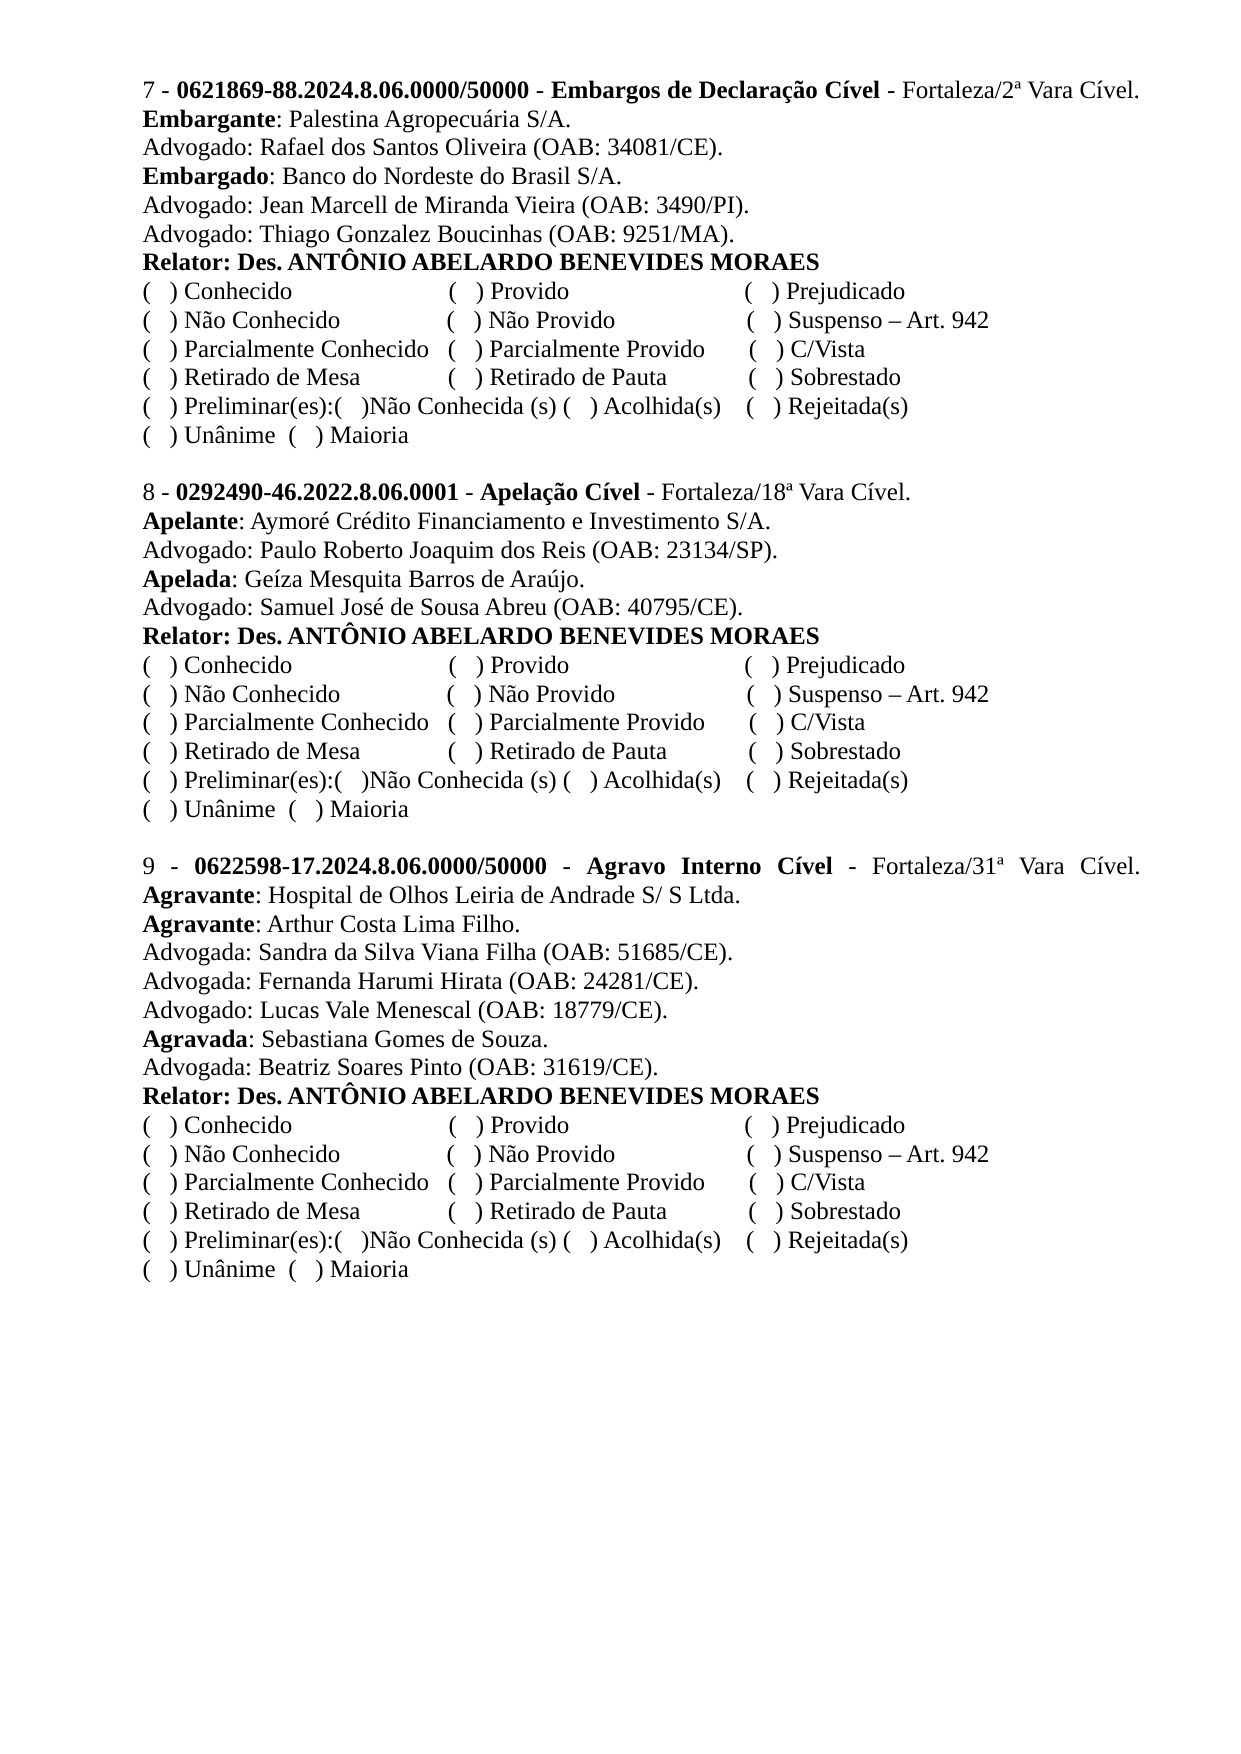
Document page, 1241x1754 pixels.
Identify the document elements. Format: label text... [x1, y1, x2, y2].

text Relator: Des. ANTÔNIO ABELARDO BENEVIDES MORAES [142, 247, 1141, 276]
text ( ) Unânime ( ) Maioria [142, 794, 1158, 822]
text ( ) Conhecido ( ) Provido ( ) Prejudicado [142, 650, 1141, 679]
text Advogado: Jean Marcell de Miranda Vieira (OAB: 3490/PI). [142, 190, 1141, 219]
text Advogado: Samuel José de Sousa Abreu (OAB: 40795/CE). [142, 592, 1141, 621]
text ( ) Unânime ( ) Maioria [142, 420, 1158, 449]
text ( ) Parcialmente Conhecido ( ) Parcialmente Provido ( ) C/Vista [142, 334, 1158, 362]
text Relator: Des. ANTÔNIO ABELARDO BENEVIDES MORAES [142, 621, 1141, 650]
text ( ) Não Conhecido ( ) Não Provido ( ) Suspenso – Art. 942 [142, 305, 1158, 334]
text Advogada: Fernanda Harumi Hirata (OAB: 24281/CE). [142, 966, 1141, 995]
text ( ) Unânime ( ) Maioria [142, 1254, 1158, 1282]
text ( ) Preliminar(es):( )Não Conhecida (s) ( ) Acolhida(s) ( ) Rejeitada(s) [142, 391, 1158, 420]
text Advogada: Sandra da Silva Viana Filha (OAB: 51685/CE). [142, 937, 1141, 966]
text Embargado: Banco do Nordeste do Brasil S/A. [142, 161, 1141, 190]
text ( ) Preliminar(es):( )Não Conhecida (s) ( ) Acolhida(s) ( ) Rejeitada(s) [142, 1225, 1158, 1254]
text ( ) Parcialmente Conhecido ( ) Parcialmente Provido ( ) C/Vista [142, 1167, 1158, 1196]
text Advogado: Rafael dos Santos Oliveira (OAB: 34081/CE). [142, 132, 1141, 161]
text ( ) Não Conhecido ( ) Não Provido ( ) Suspenso – Art. 942 [142, 1139, 1158, 1167]
text Advogada: Beatriz Soares Pinto (OAB: 31619/CE). [142, 1052, 1141, 1081]
text ( ) Conhecido ( ) Provido ( ) Prejudicado [142, 1110, 1141, 1139]
text Advogado: Lucas Vale Menescal (OAB: 18779/CE). [142, 995, 1141, 1024]
text 9 - 0622598-17.2024.8.06.0000/50000 - Agravo Interno Cível - Fortaleza/31ª Vara Cível. Agravante: Hospital de Olhos Leiria de Andrade S/ S Ltda. [142, 851, 1141, 909]
text ( ) Preliminar(es):( )Não Conhecida (s) ( ) Acolhida(s) ( ) Rejeitada(s) [142, 765, 1158, 794]
text ( ) Retirado de Mesa ( ) Retirado de Pauta ( ) Sobrestado [142, 736, 1158, 765]
text Advogado: Thiago Gonzalez Boucinhas (OAB: 9251/MA). [142, 219, 1141, 247]
text ( ) Não Conhecido ( ) Não Provido ( ) Suspenso – Art. 942 [142, 679, 1158, 707]
text Apelada: Geíza Mesquita Barros de Araújo. [142, 564, 1141, 592]
text Advogado: Paulo Roberto Joaquim dos Reis (OAB: 23134/SP). [142, 535, 1141, 564]
text 7 - 0621869-88.2024.8.06.0000/50000 - Embargos de Declaração Cível - Fortaleza/2ª Vara Cível. Embargante: Palestina Agropecuária S/A. [142, 75, 1141, 132]
text Agravada: Sebastiana Gomes de Souza. [142, 1024, 1141, 1052]
text ( ) Retirado de Mesa ( ) Retirado de Pauta ( ) Sobrestado [142, 1196, 1158, 1225]
text ( ) Retirado de Mesa ( ) Retirado de Pauta ( ) Sobrestado [142, 362, 1158, 391]
text Relator: Des. ANTÔNIO ABELARDO BENEVIDES MORAES [142, 1081, 1141, 1110]
text Apelante: Aymoré Crédito Financiamento e Investimento S/A. [142, 506, 1141, 535]
text ( ) Conhecido ( ) Provido ( ) Prejudicado [142, 276, 1141, 305]
text 8 - 0292490-46.2022.8.06.0001 - Apelação Cível - Fortaleza/18ª Vara Cível. [142, 477, 1141, 506]
text ( ) Parcialmente Conhecido ( ) Parcialmente Provido ( ) C/Vista [142, 707, 1158, 736]
text Agravante: Arthur Costa Lima Filho. [142, 909, 1141, 937]
